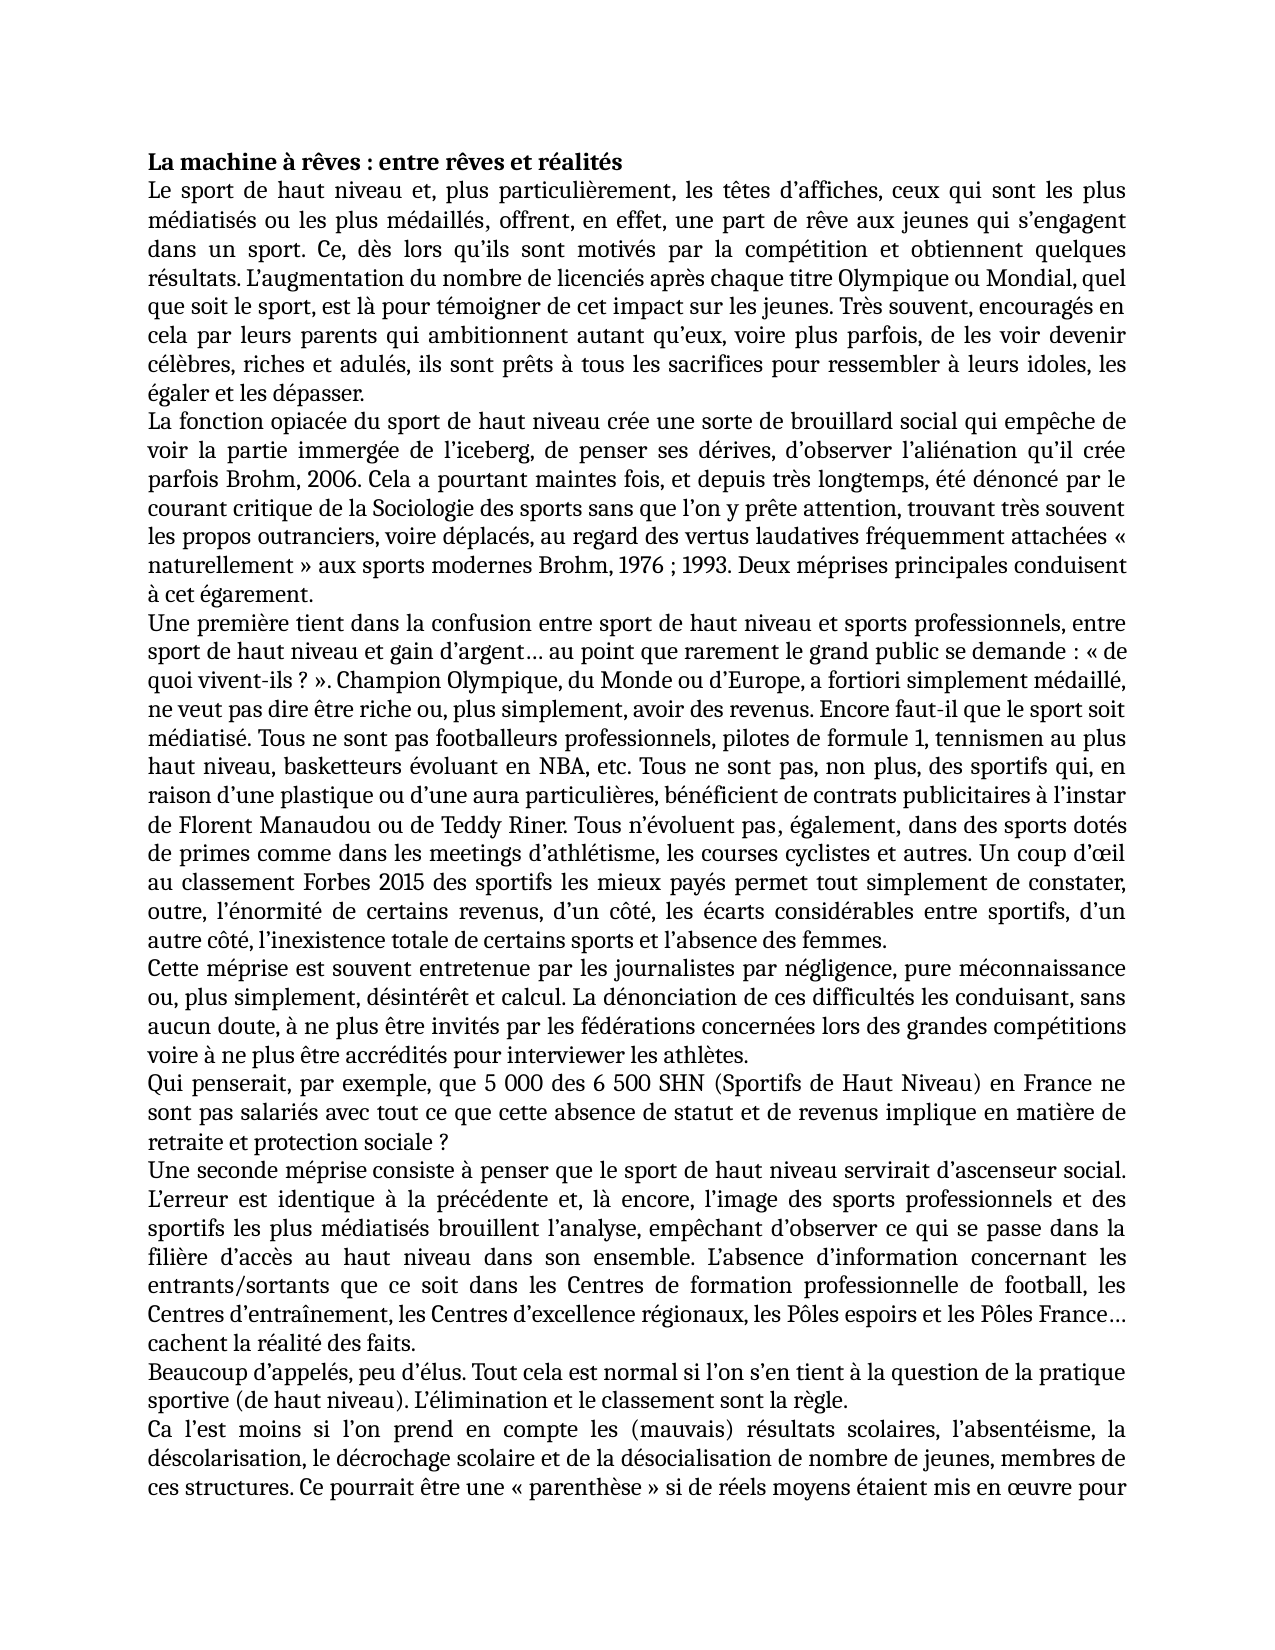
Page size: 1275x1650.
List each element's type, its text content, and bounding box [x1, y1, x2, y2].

text Le sport de haut niveau et, plus particulièrement, les têtes d’affiches, ceux qui sont les plus médiatisés ou les plus médaillés, offrent, en effet, une part de rêve aux jeunes qui s’engagent dans un sport. Ce, dès lors qu’ils sont motivés par la compétition et obtiennent quelques résultats. L’augmentation du nombre de licenciés après chaque titre Olympique ou Mondial, quel que soit le sport, est là pour témoigner de cet impact sur les jeunes. Très souvent, encouragés en cela par leurs parents qui ambitionnent autant qu’eux, voire plus parfois, de les voir devenir célèbres, riches et adulés, ils sont prêts à tous les sacrifices pour ressembler à leurs idoles, les égaler et les dépasser. [148, 176, 1127, 407]
text Qui penserait, par exemple, que 5 000 des 6 500 SHN (Sportifs de Haut Niveau) en France ne sont pas salariés avec tout ce que cette absence de statut et de revenus implique en matière de retraite et protection sociale ? [148, 1069, 1127, 1156]
text Une première tient dans la confusion entre sport de haut niveau et sports professionnels, entre sport de haut niveau et gain d’argent… au point que rarement le grand public se demande : « de quoi vivent-ils ? ». Champion Olympique, du Monde ou d’Europe, a fortiori simplement médaillé, ne veut pas dire être riche ou, plus simplement, avoir des revenus. Encore faut-il que le sport soit médiatisé. Tous ne sont pas footballeurs professionnels, pilotes de formule 1, tennismen au plus haut niveau, basketteurs évoluant en NBA, etc. Tous ne sont pas, non plus, des sportifs qui, en raison d’une plastique ou d’une aura particulières, bénéficient de contrats publicitaires à l’instar de Florent Manaudou ou de Teddy Riner. Tous n’évoluent pas, également, dans des sports dotés de primes comme dans les meetings d’athlétisme, les courses cyclistes et autres. Un coup d’œil au classement Forbes 2015 des sportifs les mieux payés permet tout simplement de constater, outre, l’énormité de certains revenus, d’un côté, les écarts considérables entre sportifs, d’un autre côté, l’inexistence totale de certains sports et l’absence des femmes. [148, 608, 1127, 954]
text Ca l’est moins si l’on prend en compte les (mauvais) résultats scolaires, l’absentéisme, la déscolarisation, le décrochage scolaire et de la désocialisation de nombre de jeunes, membres de ces structures. Ce pourrait être une « parenthèse » si de réels moyens étaient mis en œuvre pour [148, 1415, 1127, 1501]
text Une seconde méprise consiste à penser que le sport de haut niveau servirait d’ascenseur social. L’erreur est identique à la précédente et, là encore, l’image des sports professionnels et des sportifs les plus médiatisés brouillent l’analyse, empêchant d’observer ce qui se passe dans la filière d’accès au haut niveau dans son ensemble. L’absence d’information concernant les entrants/sortants que ce soit dans les Centres de formation professionnelle de football, les Centres d’entraînement, les Centres d’excellence régionaux, les Pôles espoirs et les Pôles France… cachent la réalité des faits. [148, 1156, 1127, 1358]
text La fonction opiacée du sport de haut niveau crée une sorte de brouillard social qui empêche de voir la partie immergée de l’iceberg, de penser ses dérives, d’observer l’aliénation qu’il crée parfois Brohm, 2006. Cela a pourtant maintes fois, et depuis très longtemps, été dénoncé par le courant critique de la Sociologie des sports sans que l’on y prête attention, trouvant très souvent les propos outranciers, voire déplacés, au regard des vertus laudatives fréquemment attachées « naturellement » aux sports modernes Brohm, 1976 ; 1993. Deux méprises principales conduisent à cet égarement. [148, 407, 1127, 608]
text Cette méprise est souvent entretenue par les journalistes par négligence, pure méconnaissance ou, plus simplement, désintérêt et calcul. La dénonciation de ces difficultés les conduisant, sans aucun doute, à ne plus être invités par les fédérations concernées lors des grandes compétitions voire à ne plus être accrédités pour interviewer les athlètes. [148, 954, 1127, 1069]
text Beaucoup d’appelés, peu d’élus. Tout cela est normal si l’on s’en tient à la question de la pratique sportive (de haut niveau). L’élimination et le classement sont la règle. [148, 1358, 1127, 1415]
text La machine à rêves : entre rêves et réalités [148, 148, 1127, 176]
